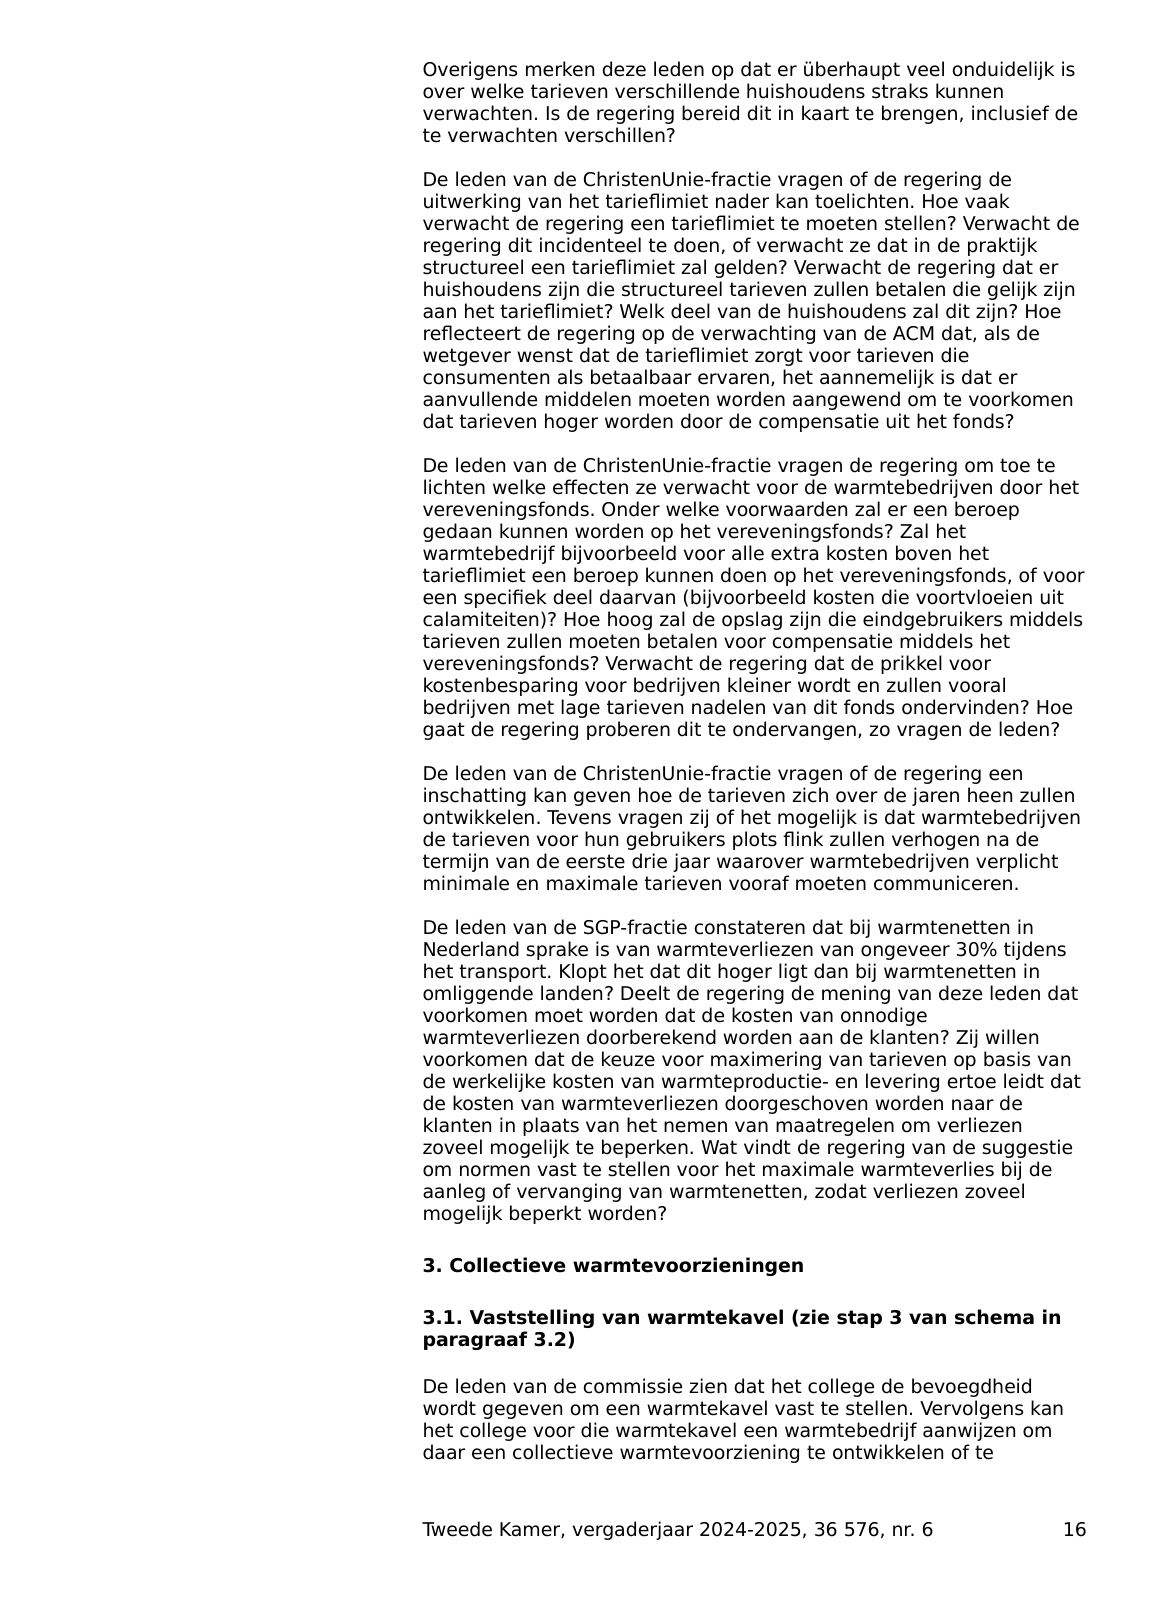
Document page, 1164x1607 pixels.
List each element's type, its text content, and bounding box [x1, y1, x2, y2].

text Overigens merken deze leden op dat er überhaupt veel onduidelijk is over welke tarieven verschillende huishoudens straks kunnen verwachten. Is de regering bereid dit in kaart te brengen, inclusief de te verwachten verschillen? [422, 59, 1087, 147]
text De leden van de ChristenUnie-fractie vragen de regering om toe te lichten welke effecten ze verwacht voor de warmtebedrijven door het vereveningsfonds. Onder welke voorwaarden zal er een beroep gedaan kunnen worden op het vereveningsfonds? Zal het warmtebedrijf bijvoorbeeld voor alle extra kosten boven het tarieflimiet een beroep kunnen doen op het vereveningsfonds, of voor een specifiek deel daarvan (bijvoorbeeld kosten die voortvloeien uit calamiteiten)? Hoe hoog zal de opslag zijn die eindgebruikers middels tarieven zullen moeten betalen voor compensatie middels het vereveningsfonds? Verwacht de regering dat de prikkel voor kostenbesparing voor bedrijven kleiner wordt en zullen vooral bedrijven met lage tarieven nadelen van dit fonds ondervinden? Hoe gaat de regering proberen dit te ondervangen, zo vragen de leden? [422, 455, 1087, 741]
text De leden van de SGP-fractie constateren dat bij warmtenetten in Nederland sprake is van warmteverliezen van ongeveer 30% tijdens het transport. Klopt het dat dit hoger ligt dan bij warmtenetten in omliggende landen? Deelt de regering de mening van deze leden dat voorkomen moet worden dat de kosten van onnodige warmteverliezen doorberekend worden aan de klanten? Zij willen voorkomen dat de keuze voor maximering van tarieven op basis van de werkelijke kosten van warmteproductie- en levering ertoe leidt dat de kosten van warmteverliezen doorgeschoven worden naar de klanten in plaats van het nemen van maatregelen om verliezen zoveel mogelijk te beperken. Wat vindt de regering van de suggestie om normen vast te stellen voor het maximale warmteverlies bij de aanleg of vervanging van warmtenetten, zodat verliezen zoveel mogelijk beperkt worden? [422, 917, 1087, 1225]
subtitle 3. Collectieve warmtevoorzieningen [422, 1255, 1087, 1277]
text De leden van de ChristenUnie-fractie vragen of de regering de uitwerking van het tarieflimiet nader kan toelichten. Hoe vaak verwacht de regering een tarieflimiet te moeten stellen? Verwacht de regering dit incidenteel te doen, of verwacht ze dat in de praktijk structureel een tarieflimiet zal gelden? Verwacht de regering dat er huishoudens zijn die structureel tarieven zullen betalen die gelijk zijn aan het tarieflimiet? Welk deel van de huishoudens zal dit zijn? Hoe reflecteert de regering op de verwachting van de ACM dat, als de wetgever wenst dat de tarieflimiet zorgt voor tarieven die consumenten als betaalbaar ervaren, het aannemelijk is dat er aanvullende middelen moeten worden aangewend om te voorkomen dat tarieven hoger worden door de compensatie uit het fonds? [422, 169, 1087, 433]
subtitle 3.1. Vaststelling van warmtekavel (zie stap 3 van schema in paragraaf 3.2) [422, 1307, 1087, 1351]
text De leden van de ChristenUnie-fractie vragen of de regering een inschatting kan geven hoe de tarieven zich over de jaren heen zullen ontwikkelen. Tevens vragen zij of het mogelijk is dat warmtebedrijven de tarieven voor hun gebruikers plots flink zullen verhogen na de termijn van de eerste drie jaar waarover warmtebedrijven verplicht minimale en maximale tarieven vooraf moeten communiceren. [422, 763, 1087, 895]
text De leden van de commissie zien dat het college de bevoegdheid wordt gegeven om een warmtekavel vast te stellen. Vervolgens kan het college voor die warmtekavel een warmtebedrijf aanwijzen om daar een collectieve warmtevoorziening te ontwikkelen of te [422, 1376, 1087, 1464]
